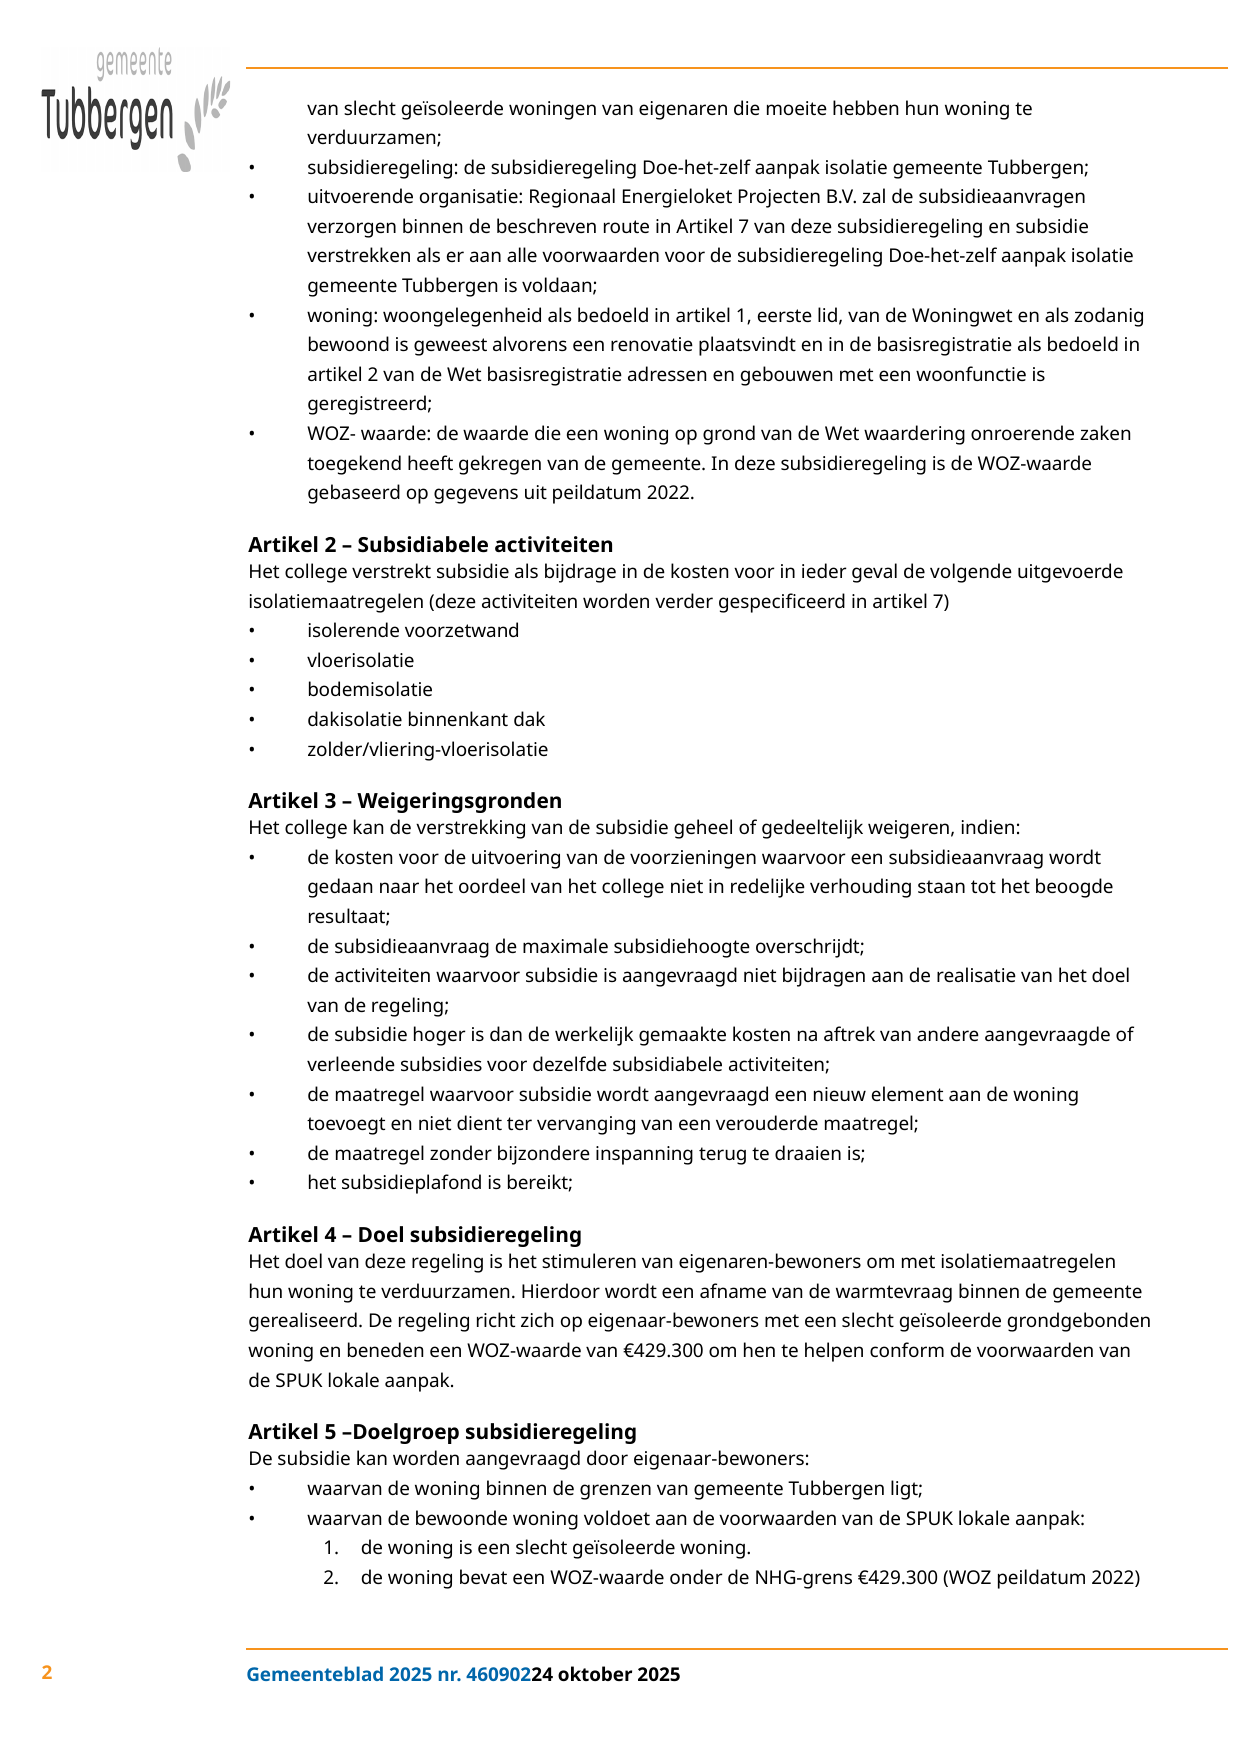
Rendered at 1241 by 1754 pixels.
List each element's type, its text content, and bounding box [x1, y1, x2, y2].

text Artikel 3 – Weigeringsgronden [248, 786, 1152, 814]
list de maatregel zonder bijzondere inspanning terug te draaien is; [248, 1140, 1152, 1166]
picture [41, 47, 231, 172]
list de maatregel waarvoor subsidie wordt aangevraagd een nieuw element aan de woning toevoegt en niet dient ter vervanging van een verouderde maatregel; [248, 1081, 1152, 1136]
list WOZ- waarde: de waarde die een woning op grond van de Wet waardering onroerende zaken toegekend heeft gekregen van de gemeente. In deze subsidieregeling is de WOZ-waarde gebaseerd op gegevens uit peildatum 2022. [248, 420, 1152, 505]
text Het college kan de verstrekking van de subsidie geheel of gedeeltelijk weigeren, indien: [248, 814, 1152, 840]
list waarvan de woning binnen de grenzen van gemeente Tubbergen ligt; [248, 1475, 1152, 1501]
list woning: woongelegenheid als bedoeld in artikel 1, eerste lid, van de Woningwet en als zodanig bewoond is geweest alvorens een renovatie plaatsvindt en in de basisregistratie als bedoeld in artikel 2 van de Wet basisregistratie adressen en gebouwen met een woonfunctie is geregistreerd; [248, 302, 1152, 416]
text De subsidie kan worden aangevraagd door eigenaar-bewoners: [248, 1446, 1152, 1471]
list de subsidie hoger is dan de werkelijk gemaakte kosten na aftrek van andere aangevraagde of verleende subsidies voor dezelfde subsidiabele activiteiten; [248, 1022, 1152, 1077]
list isolerende voorzetwand [248, 617, 1152, 643]
list uitvoerende organisatie: Regionaal Energieloket Projecten B.V. zal de subsidieaanvragen verzorgen binnen de beschreven route in Artikel 7 van deze subsidieregeling en subsidie verstrekken als er aan alle voorwaarden voor de subsidieregeling Doe-het-zelf aanpak isolatie gemeente Tubbergen is voldaan; [248, 183, 1152, 298]
text Artikel 2 – Subsidiabele activiteiten [248, 530, 1152, 558]
list de kosten voor de uitvoering van de voorzieningen waarvoor een subsidieaanvraag wordt gedaan naar het oordeel van het college niet in redelijke verhouding staan tot het beoogde resultaat; [248, 844, 1152, 929]
list dakisolatie binnenkant dak [248, 706, 1152, 732]
list het subsidieplafond is bereikt; [248, 1169, 1152, 1195]
list zolder/vliering-vloerisolatie [248, 736, 1152, 761]
list van slecht geïsoleerde woningen van eigenaren die moeite hebben hun woning te verduurzamen; [248, 95, 1152, 150]
list de subsidieaanvraag de maximale subsidiehoogte overschrijdt; [248, 933, 1152, 959]
list bodemisolatie [248, 677, 1152, 702]
list vloerisolatie [248, 647, 1152, 673]
list de woning bevat een WOZ-waarde onder de NHG-grens €429.300 (WOZ peildatum 2022) [323, 1564, 1152, 1590]
text Het doel van deze regeling is het stimuleren van eigenaren-bewoners om met isolatiemaatregelen hun woning te verduurzamen. Hierdoor wordt een afname van de warmtevraag binnen de gemeente gerealiseerd. De regeling richt zich op eigenaar-bewoners met een slecht geïsoleerde grondgebonden woning en beneden een WOZ-waarde van €429.300 om hen te helpen conform de voorwaarden van de SPUK lokale aanpak. [248, 1248, 1152, 1392]
list de activiteiten waarvoor subsidie is aangevraagd niet bijdragen aan de realisatie van het doel van de regeling; [248, 962, 1152, 1018]
text Artikel 4 – Doel subsidieregeling [248, 1220, 1152, 1248]
list de woning is een slecht geïsoleerde woning. [323, 1534, 1152, 1560]
text Artikel 5 –Doelgroep subsidieregeling [248, 1417, 1152, 1446]
text Het college verstrekt subsidie als bijdrage in de kosten voor in ieder geval de volgende uitgevoerde isolatiemaatregelen (deze activiteiten worden verder gespecificeerd in artikel 7) [248, 558, 1152, 613]
list waarvan de bewoonde woning voldoet aan de voorwaarden van de SPUK lokale aanpak: [248, 1505, 1152, 1531]
list subsidieregeling: de subsidieregeling Doe-het-zelf aanpak isolatie gemeente Tubbergen; [248, 154, 1152, 180]
